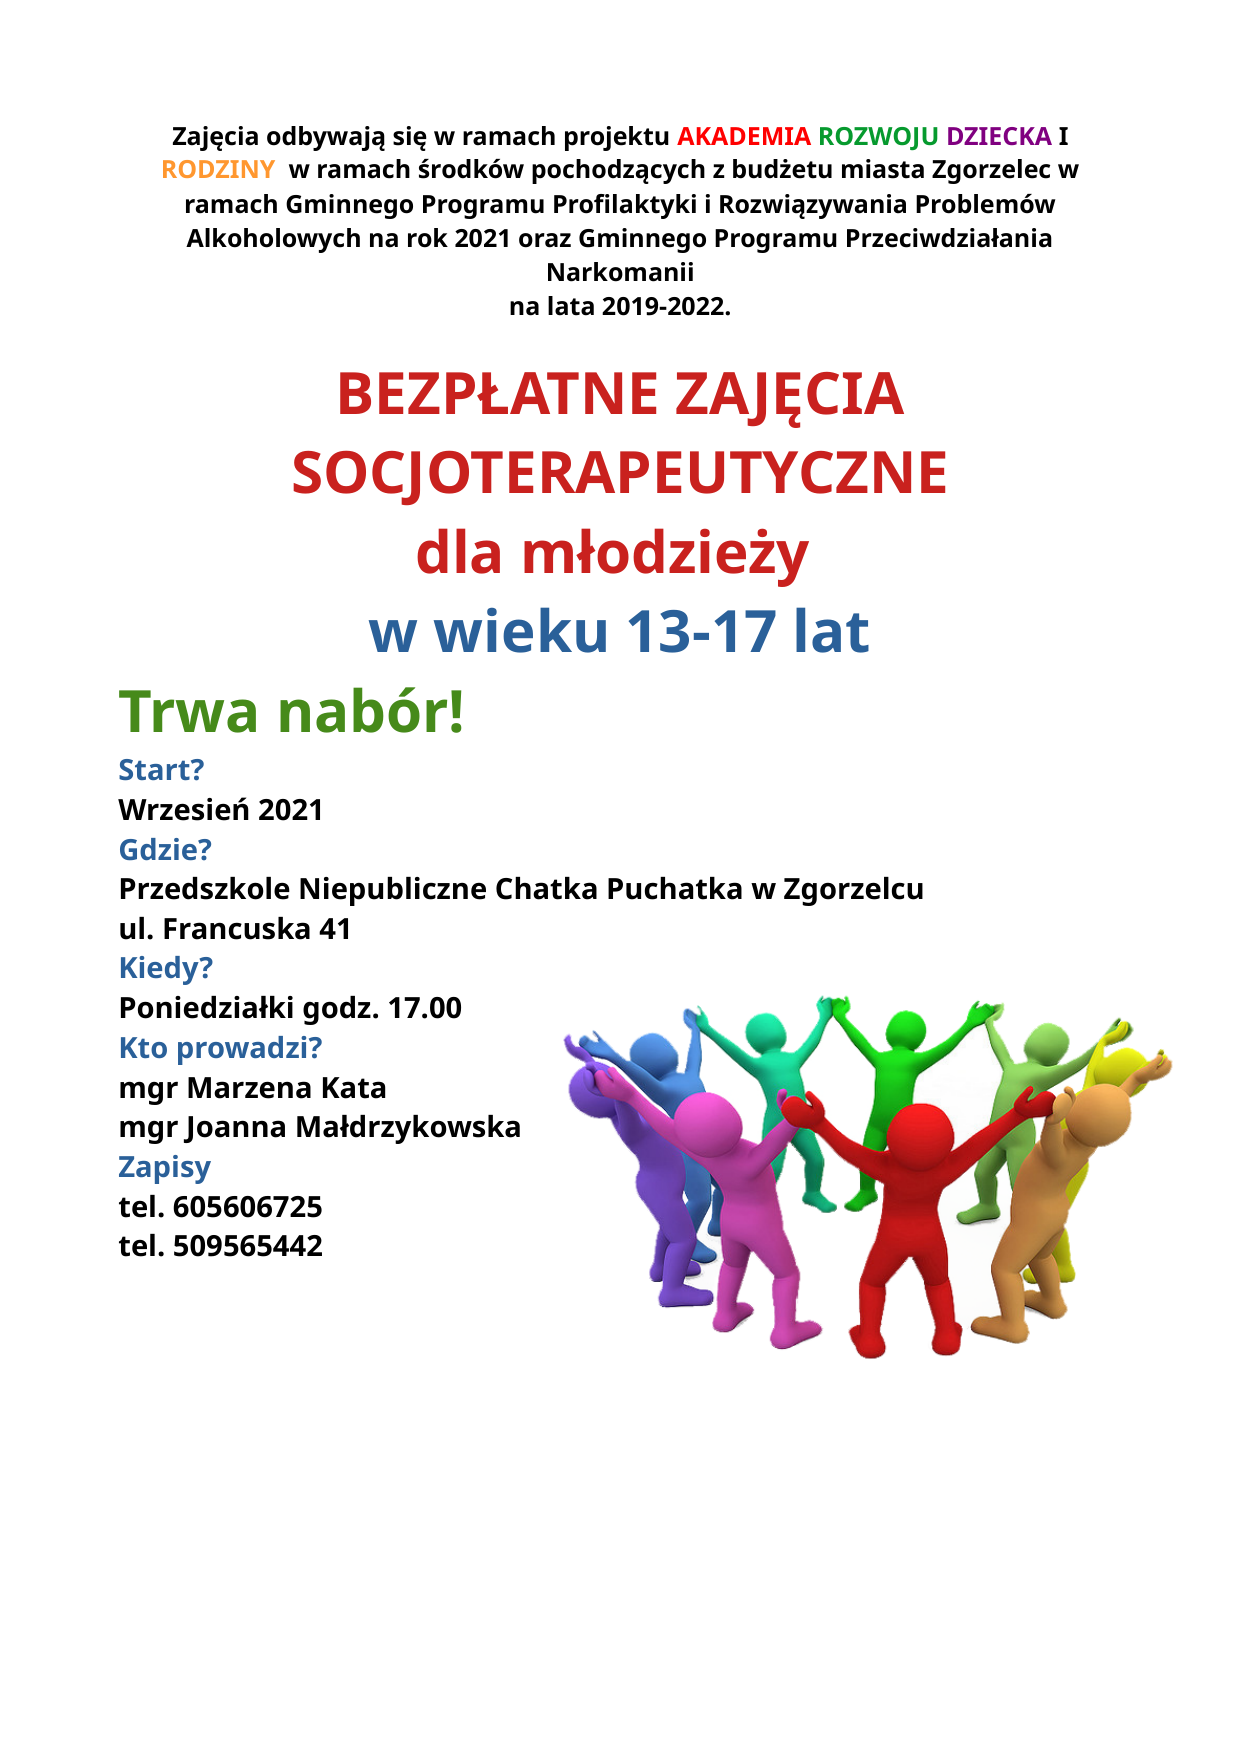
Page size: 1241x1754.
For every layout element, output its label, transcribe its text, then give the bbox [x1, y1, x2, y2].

text mgr Marzena Kata [118, 1067, 556, 1107]
text w wieku 13-17 lat [118, 590, 1122, 670]
text ul. Francuska 41 [118, 908, 1122, 948]
text dla młodzieży [118, 511, 1122, 590]
picture [556, 980, 1184, 1369]
text BEZPŁATNE ZAJĘCIA SOCJOTERAPEUTYCZNE [118, 352, 1122, 511]
text Start? [118, 749, 1122, 789]
text tel. 605606725 [118, 1186, 556, 1226]
text Zapisy [118, 1146, 556, 1186]
text mgr Joanna Małdrzykowska [118, 1107, 556, 1146]
text Kiedy? [118, 948, 1122, 987]
text Przedszkole Niepubliczne Chatka Puchatka w Zgorzelcu [118, 868, 1122, 908]
text Wrzesień 2021 [118, 789, 1122, 829]
text Gdzie? [118, 829, 1122, 868]
text Poniedziałki godz. 17.00 [118, 987, 556, 1027]
text Kto prowadzi? [118, 1027, 556, 1067]
text Trwa nabór! [118, 670, 1122, 749]
text tel. 509565442 [118, 1226, 556, 1265]
